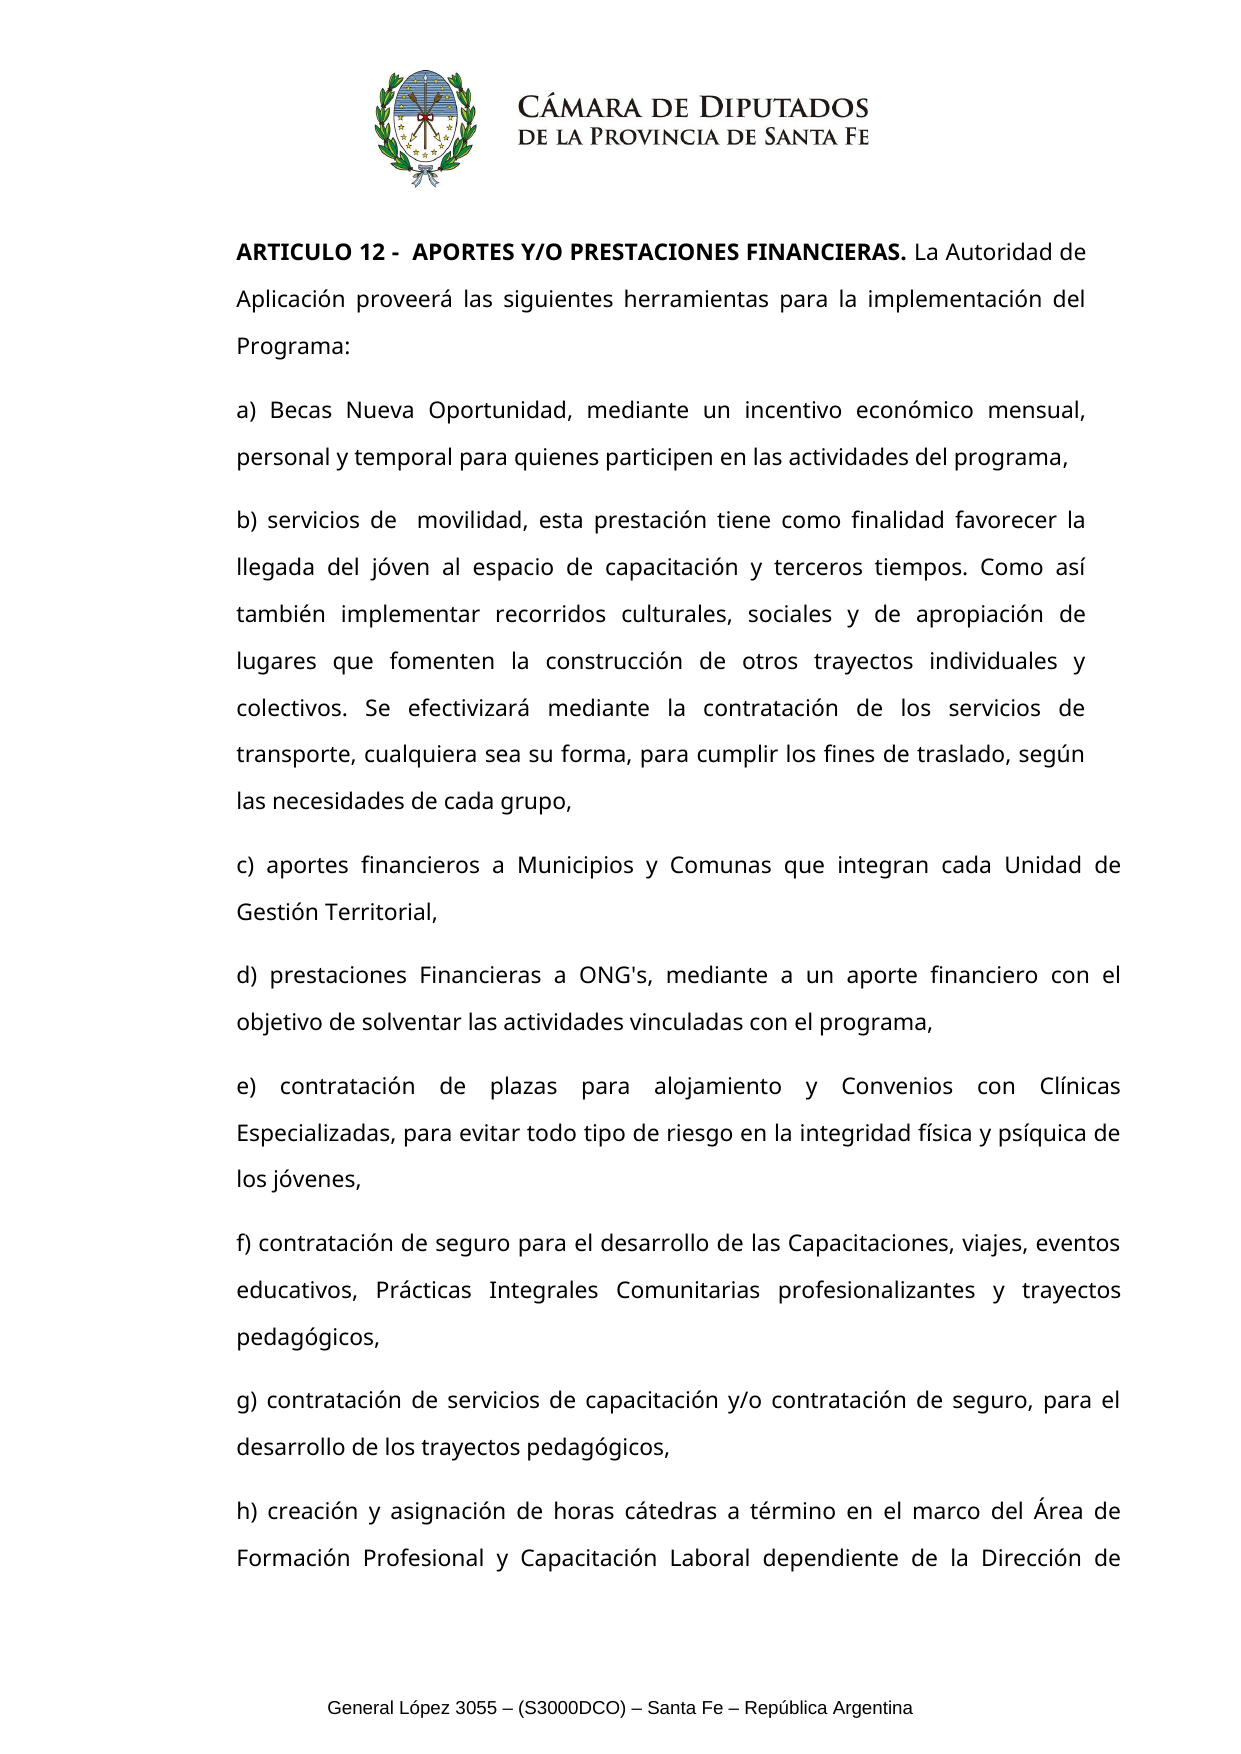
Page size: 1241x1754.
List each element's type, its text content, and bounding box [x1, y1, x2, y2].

text f) contratación de seguro para el desarrollo de las Capacitaciones, viajes, eventos educativos, Prácticas Integrales Comunitarias profesionalizantes y trayectos pedagógicos, [236, 1227, 1122, 1352]
text a) Becas Nueva Oportunidad, mediante un incentivo económico mensual, personal y temporal para quienes participen en las actividades del programa, [236, 393, 1087, 472]
text e) contratación de plazas para alojamiento y Convenios con Clínicas Especializadas, para evitar todo tipo de riesgo en la integridad física y psíquica de los jóvenes, [236, 1069, 1122, 1194]
text d) prestaciones Financieras a ONG's, mediante a un aporte financiero con el objetivo de solventar las actividades vinculadas con el programa, [236, 959, 1122, 1037]
text g) contratación de servicios de capacitación y/o contratación de seguro, para el desarrollo de los trayectos pedagógicos, [236, 1384, 1122, 1462]
text h) creación y asignación de horas cátedras a término en el marco del Área de Formación Profesional y Capacitación Laboral dependiente de la Dirección de [236, 1494, 1122, 1573]
text b) servicios de movilidad, esta prestación tiene como finalidad favorecer la llegada del jóven al espacio de capacitación y terceros tiempos. Como así también implementar recorridos culturales, sociales y de apropiación de lugares que fomenten la construcción de otros trayectos individuales y colectivos. Se efectivizará mediante la contratación de los servicios de transporte, cualquiera sea su forma, para cumplir los fines de traslado, según las necesidades de cada grupo, [236, 504, 1087, 816]
text c) aportes financieros a Municipios y Comunas que integran cada Unidad de Gestión Territorial, [236, 849, 1122, 927]
text ARTICULO 12 - APORTES Y/O PRESTACIONES FINANCIERAS. La Autoridad de Aplicación proveerá las siguientes herramientas para la implementación del Programa: [236, 236, 1087, 361]
picture [374, 70, 869, 192]
